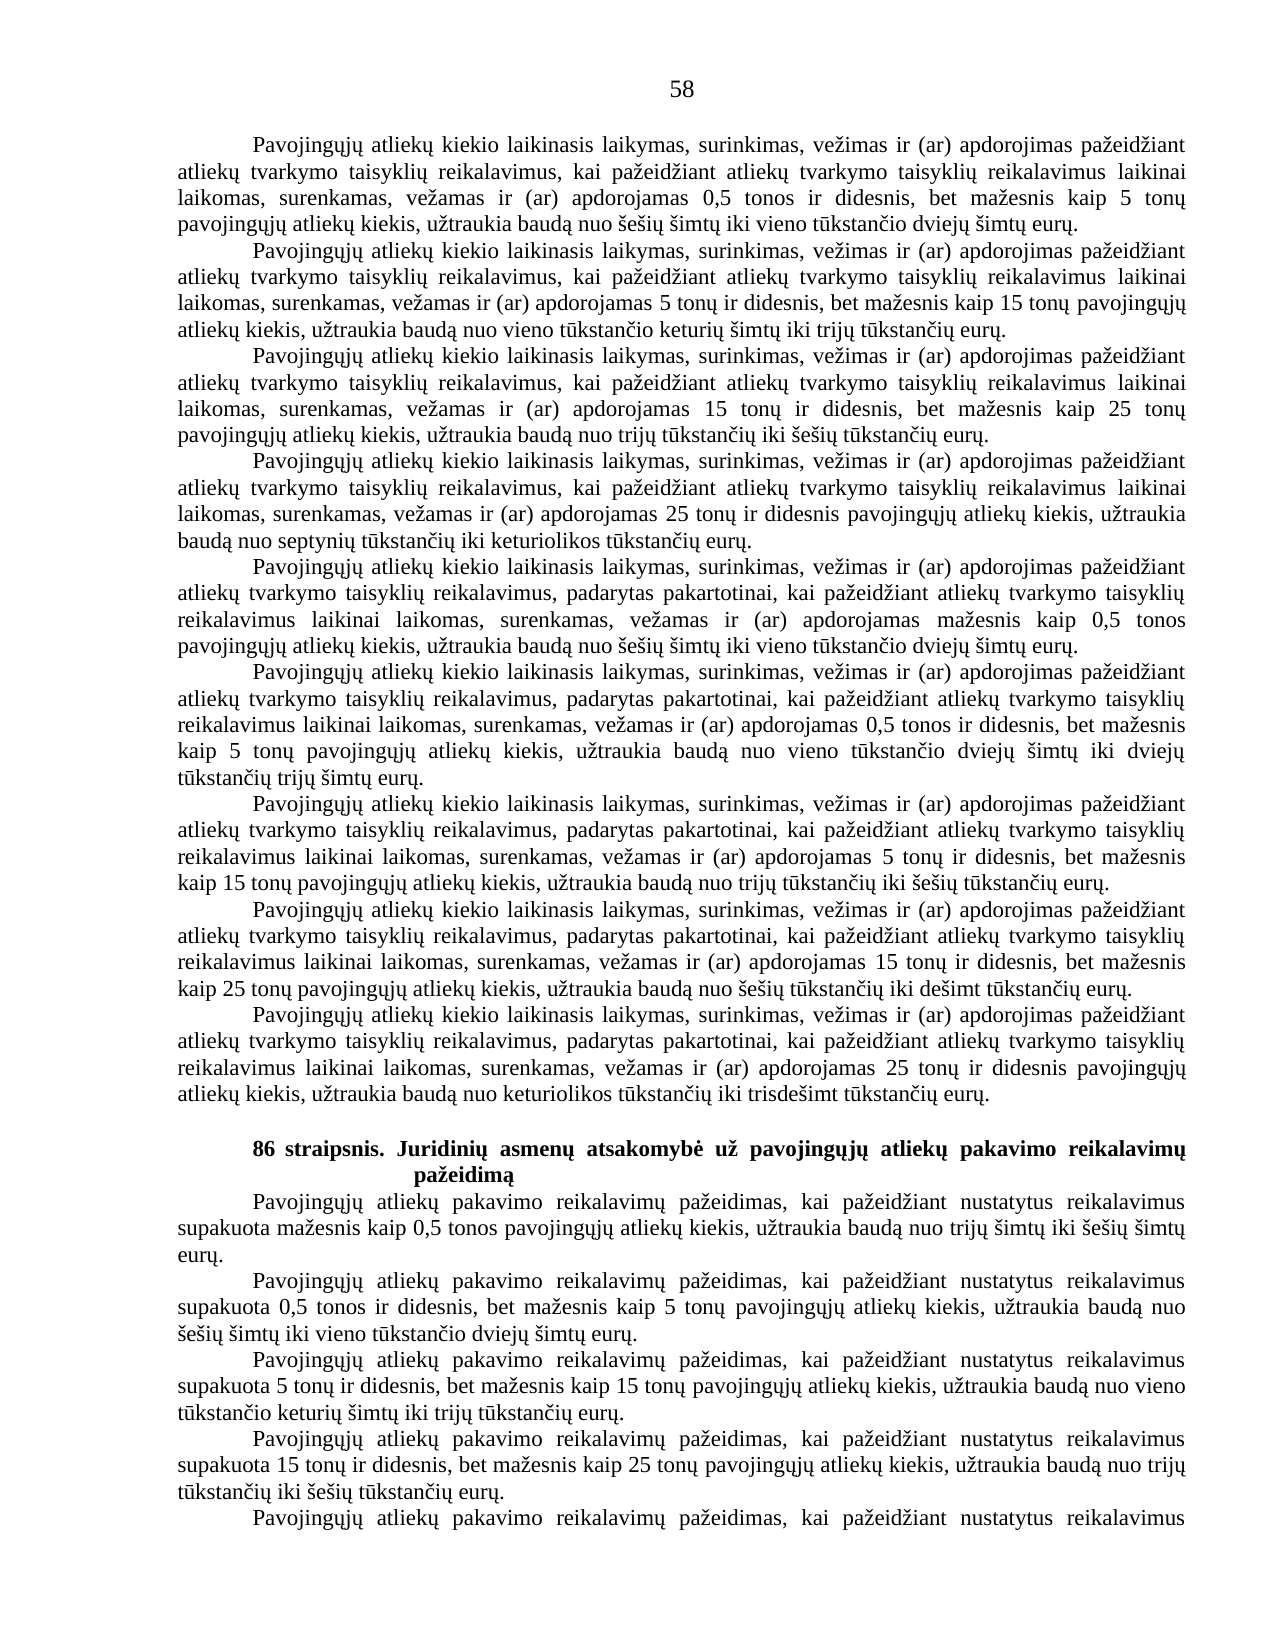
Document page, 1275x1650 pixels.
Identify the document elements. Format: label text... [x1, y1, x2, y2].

text Pavojingųjų atliekų kiekio laikinasis laikymas, surinkimas, vežimas ir (ar) apdorojimas pažeidžiant atliekų tvarkymo taisyklių reikalavimus, kai pažeidžiant atliekų tvarkymo taisyklių reikalavimus laikinai laikomas, surenkamas, vežamas ir (ar) apdorojamas 5 tonų ir didesnis, bet mažesnis kaip 15 tonų pavojingųjų atliekų kiekis, užtraukia baudą nuo vieno tūkstančio keturių šimtų iki trijų tūkstančių eurų. [177, 237, 1186, 342]
text Pavojingųjų atliekų pakavimo reikalavimų pažeidimas, kai pažeidžiant nustatytus reikalavimus supakuota 0,5 tonos ir didesnis, bet mažesnis kaip 5 tonų pavojingųjų atliekų kiekis, užtraukia baudą nuo šešių šimtų iki vieno tūkstančio dviejų šimtų eurų. [177, 1267, 1186, 1346]
text Pavojingųjų atliekų kiekio laikinasis laikymas, surinkimas, vežimas ir (ar) apdorojimas pažeidžiant atliekų tvarkymo taisyklių reikalavimus, kai pažeidžiant atliekų tvarkymo taisyklių reikalavimus laikinai laikomas, surenkamas, vežamas ir (ar) apdorojamas 15 tonų ir didesnis, bet mažesnis kaip 25 tonų pavojingųjų atliekų kiekis, užtraukia baudą nuo trijų tūkstančių iki šešių tūkstančių eurų. [177, 342, 1186, 448]
text Pavojingųjų atliekų kiekio laikinasis laikymas, surinkimas, vežimas ir (ar) apdorojimas pažeidžiant atliekų tvarkymo taisyklių reikalavimus, kai pažeidžiant atliekų tvarkymo taisyklių reikalavimus laikinai laikomas, surenkamas, vežamas ir (ar) apdorojamas 25 tonų ir didesnis pavojingųjų atliekų kiekis, užtraukia baudą nuo septynių tūkstančių iki keturiolikos tūkstančių eurų. [177, 448, 1186, 553]
text Pavojingųjų atliekų pakavimo reikalavimų pažeidimas, kai pažeidžiant nustatytus reikalavimus supakuota mažesnis kaip 0,5 tonos pavojingųjų atliekų kiekis, užtraukia baudą nuo trijų šimtų iki šešių šimtų eurų. [177, 1188, 1186, 1267]
text Pavojingųjų atliekų kiekio laikinasis laikymas, surinkimas, vežimas ir (ar) apdorojimas pažeidžiant atliekų tvarkymo taisyklių reikalavimus, padarytas pakartotinai, kai pažeidžiant atliekų tvarkymo taisyklių reikalavimus laikinai laikomas, surenkamas, vežamas ir (ar) apdorojamas 5 tonų ir didesnis, bet mažesnis kaip 15 tonų pavojingųjų atliekų kiekis, užtraukia baudą nuo trijų tūkstančių iki šešių tūkstančių eurų. [177, 790, 1186, 896]
text Pavojingųjų atliekų pakavimo reikalavimų pažeidimas, kai pažeidžiant nustatytus reikalavimus supakuota 5 tonų ir didesnis, bet mažesnis kaip 15 tonų pavojingųjų atliekų kiekis, užtraukia baudą nuo vieno tūkstančio keturių šimtų iki trijų tūkstančių eurų. [177, 1346, 1186, 1425]
text Pavojingųjų atliekų pakavimo reikalavimų pažeidimas, kai pažeidžiant nustatytus reikalavimus [177, 1504, 1186, 1531]
text Pavojingųjų atliekų kiekio laikinasis laikymas, surinkimas, vežimas ir (ar) apdorojimas pažeidžiant atliekų tvarkymo taisyklių reikalavimus, padarytas pakartotinai, kai pažeidžiant atliekų tvarkymo taisyklių reikalavimus laikinai laikomas, surenkamas, vežamas ir (ar) apdorojamas 0,5 tonos ir didesnis, bet mažesnis kaip 5 tonų pavojingųjų atliekų kiekis, užtraukia baudą nuo vieno tūkstančio dviejų šimtų iki dviejų tūkstančių trijų šimtų eurų. [177, 658, 1186, 790]
text Pavojingųjų atliekų kiekio laikinasis laikymas, surinkimas, vežimas ir (ar) apdorojimas pažeidžiant atliekų tvarkymo taisyklių reikalavimus, kai pažeidžiant atliekų tvarkymo taisyklių reikalavimus laikinai laikomas, surenkamas, vežamas ir (ar) apdorojamas 0,5 tonos ir didesnis, bet mažesnis kaip 5 tonų pavojingųjų atliekų kiekis, užtraukia baudą nuo šešių šimtų iki vieno tūkstančio dviejų šimtų eurų. [177, 131, 1186, 237]
text Pavojingųjų atliekų pakavimo reikalavimų pažeidimas, kai pažeidžiant nustatytus reikalavimus supakuota 15 tonų ir didesnis, bet mažesnis kaip 25 tonų pavojingųjų atliekų kiekis, užtraukia baudą nuo trijų tūkstančių iki šešių tūkstančių eurų. [177, 1425, 1186, 1504]
text Pavojingųjų atliekų kiekio laikinasis laikymas, surinkimas, vežimas ir (ar) apdorojimas pažeidžiant atliekų tvarkymo taisyklių reikalavimus, padarytas pakartotinai, kai pažeidžiant atliekų tvarkymo taisyklių reikalavimus laikinai laikomas, surenkamas, vežamas ir (ar) apdorojamas 15 tonų ir didesnis, bet mažesnis kaip 25 tonų pavojingųjų atliekų kiekis, užtraukia baudą nuo šešių tūkstančių iki dešimt tūkstančių eurų. [177, 896, 1186, 1001]
text Pavojingųjų atliekų kiekio laikinasis laikymas, surinkimas, vežimas ir (ar) apdorojimas pažeidžiant atliekų tvarkymo taisyklių reikalavimus, padarytas pakartotinai, kai pažeidžiant atliekų tvarkymo taisyklių reikalavimus laikinai laikomas, surenkamas, vežamas ir (ar) apdorojamas mažesnis kaip 0,5 tonos pavojingųjų atliekų kiekis, užtraukia baudą nuo šešių šimtų iki vieno tūkstančio dviejų šimtų eurų. [177, 553, 1186, 658]
text Pavojingųjų atliekų kiekio laikinasis laikymas, surinkimas, vežimas ir (ar) apdorojimas pažeidžiant atliekų tvarkymo taisyklių reikalavimus, padarytas pakartotinai, kai pažeidžiant atliekų tvarkymo taisyklių reikalavimus laikinai laikomas, surenkamas, vežamas ir (ar) apdorojamas 25 tonų ir didesnis pavojingųjų atliekų kiekis, užtraukia baudą nuo keturiolikos tūkstančių iki trisdešimt tūkstančių eurų. [177, 1001, 1186, 1106]
text 86 straipsnis. Juridinių asmenų atsakomybė už pavojingųjų atliekų pakavimo reikalavimų pažeidimą [252, 1135, 1186, 1188]
